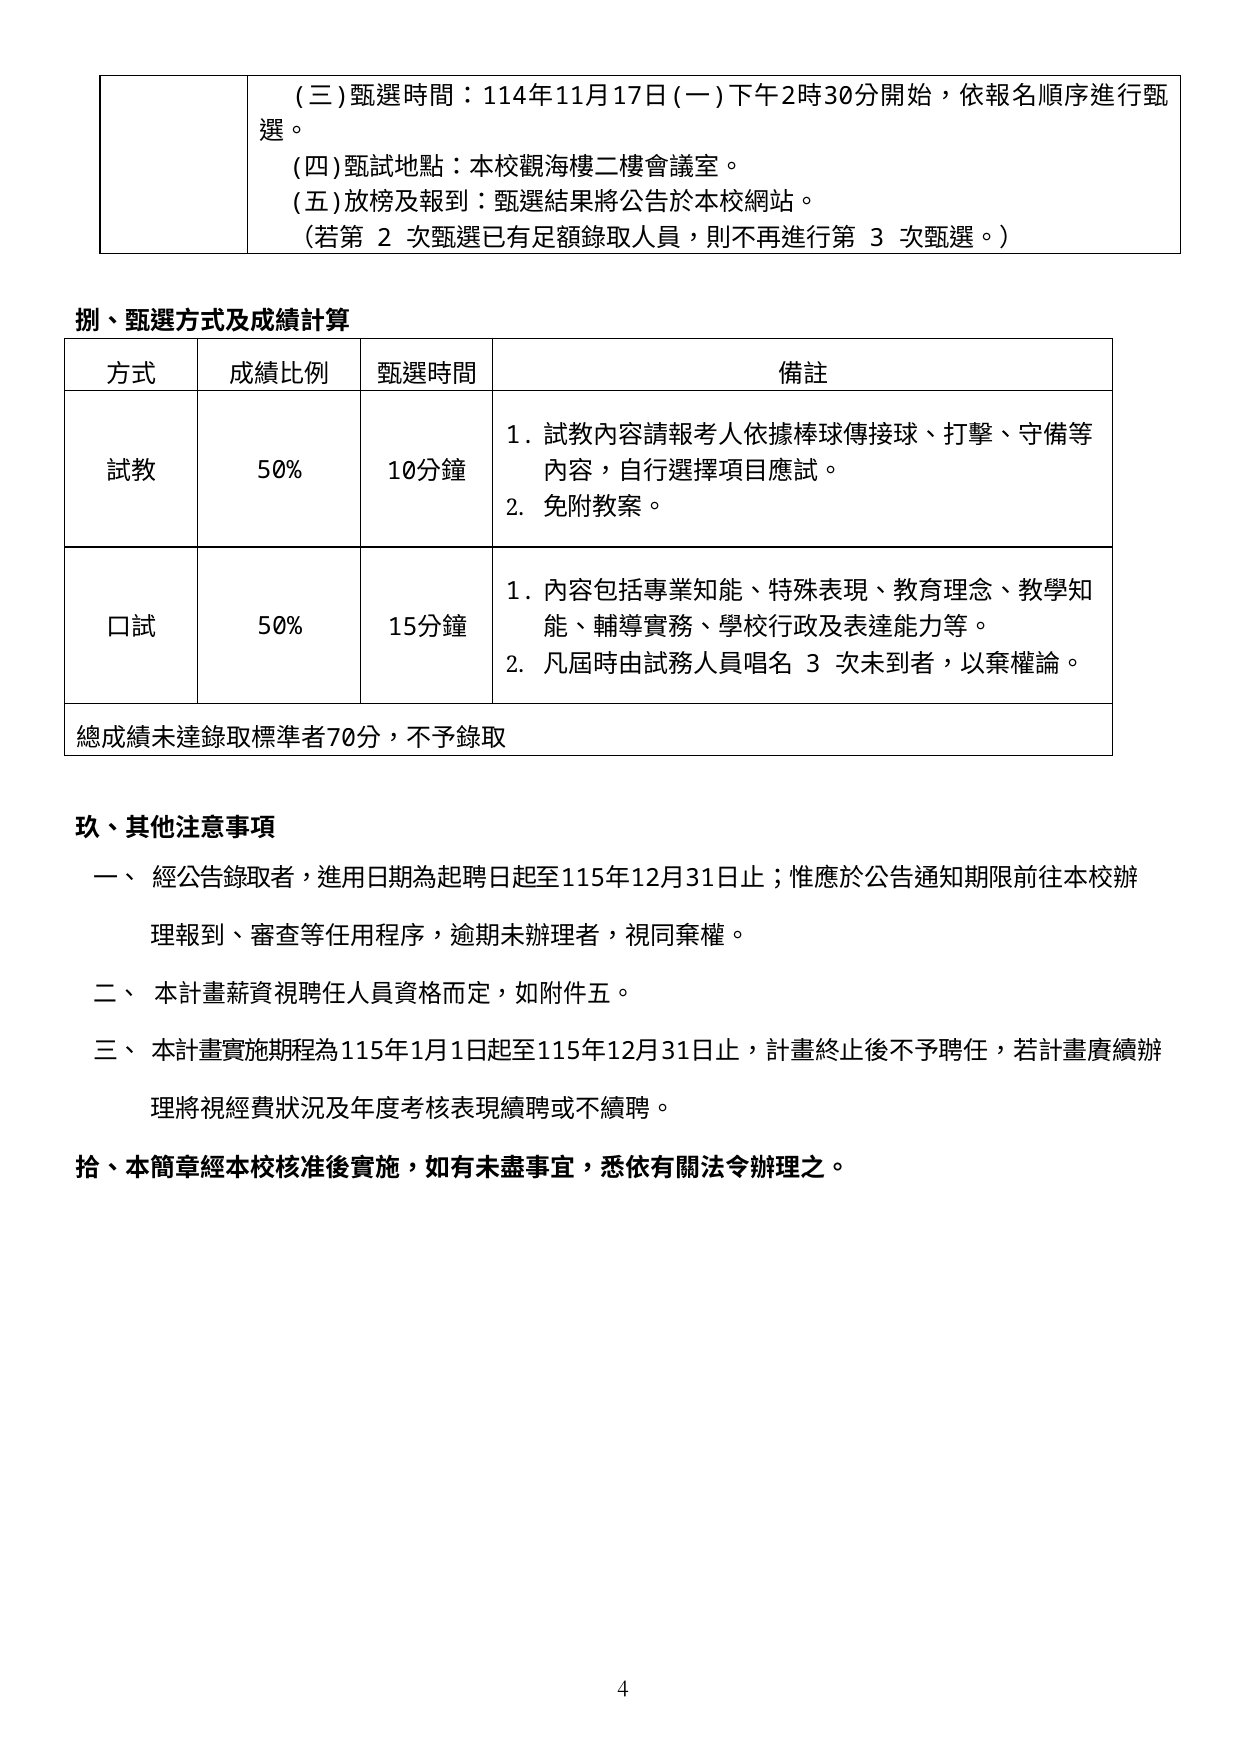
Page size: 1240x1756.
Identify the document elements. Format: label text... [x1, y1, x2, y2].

text 二、 本計畫薪資視聘任人員資格而定，如附件五。 [94, 974, 1181, 1010]
table_cell [101, 76, 247, 253]
table_cell (三)甄選時間：114年11月17日(一)下午2時30分開始，依報名順序進行甄選。 (四)甄試地點：本校觀海樓二樓會議室。 (五)放榜及報到：甄選結果將公告於本校網站。 （若第 2 次甄選已有足額錄取人員，則不再進行第 3 次甄選。） [248, 76, 1180, 253]
table_header 成績比例 [198, 339, 360, 390]
table_cell 總成績未達錄取標準者70分，不予錄取 [65, 704, 1112, 755]
table_cell 15分鐘 [361, 548, 492, 703]
table_header 甄選時間 [361, 339, 492, 390]
table_cell 內容包括專業知能、特殊表現、教育理念、教學知能、輔導實務、學校行政及表達能力等。 凡屆時由試務人員唱名 3 次未到者，以棄權論。 [493, 548, 1112, 703]
table_cell 試教 [65, 391, 197, 546]
table_cell 10分鐘 [361, 391, 492, 546]
text 三、 本計畫實施期程為115年1月1日起至115年12月31日止，計畫終止後不予聘任，若計畫賡續辦理將視經費狀況及年度考核表現續聘或不續聘。 [94, 1030, 1165, 1124]
table_header 備註 [493, 339, 1112, 390]
table_cell 50% [198, 391, 360, 546]
subtitle 拾、本簡章經本校核准後實施，如有未盡事宜，悉依有關法令辦理之。 [75, 1146, 1181, 1184]
table_header 方式 [65, 339, 197, 390]
text 一、 經公告錄取者，進用日期為起聘日起至115年12月31日止；惟應於公告通知期限前往本校辦理報到、審查等任用程序，逾期未辦理者，視同棄權。 [94, 858, 1161, 952]
table_cell 口試 [65, 548, 197, 703]
subtitle 捌、甄選方式及成績計算 [75, 296, 1181, 338]
text 玖、其他注意事項 [75, 807, 1181, 843]
table_cell 試教內容請報考人依據棒球傳接球、打擊、守備等內容，自行選擇項目應試。 免附教案。 [493, 391, 1112, 546]
table_cell 50% [198, 548, 360, 703]
